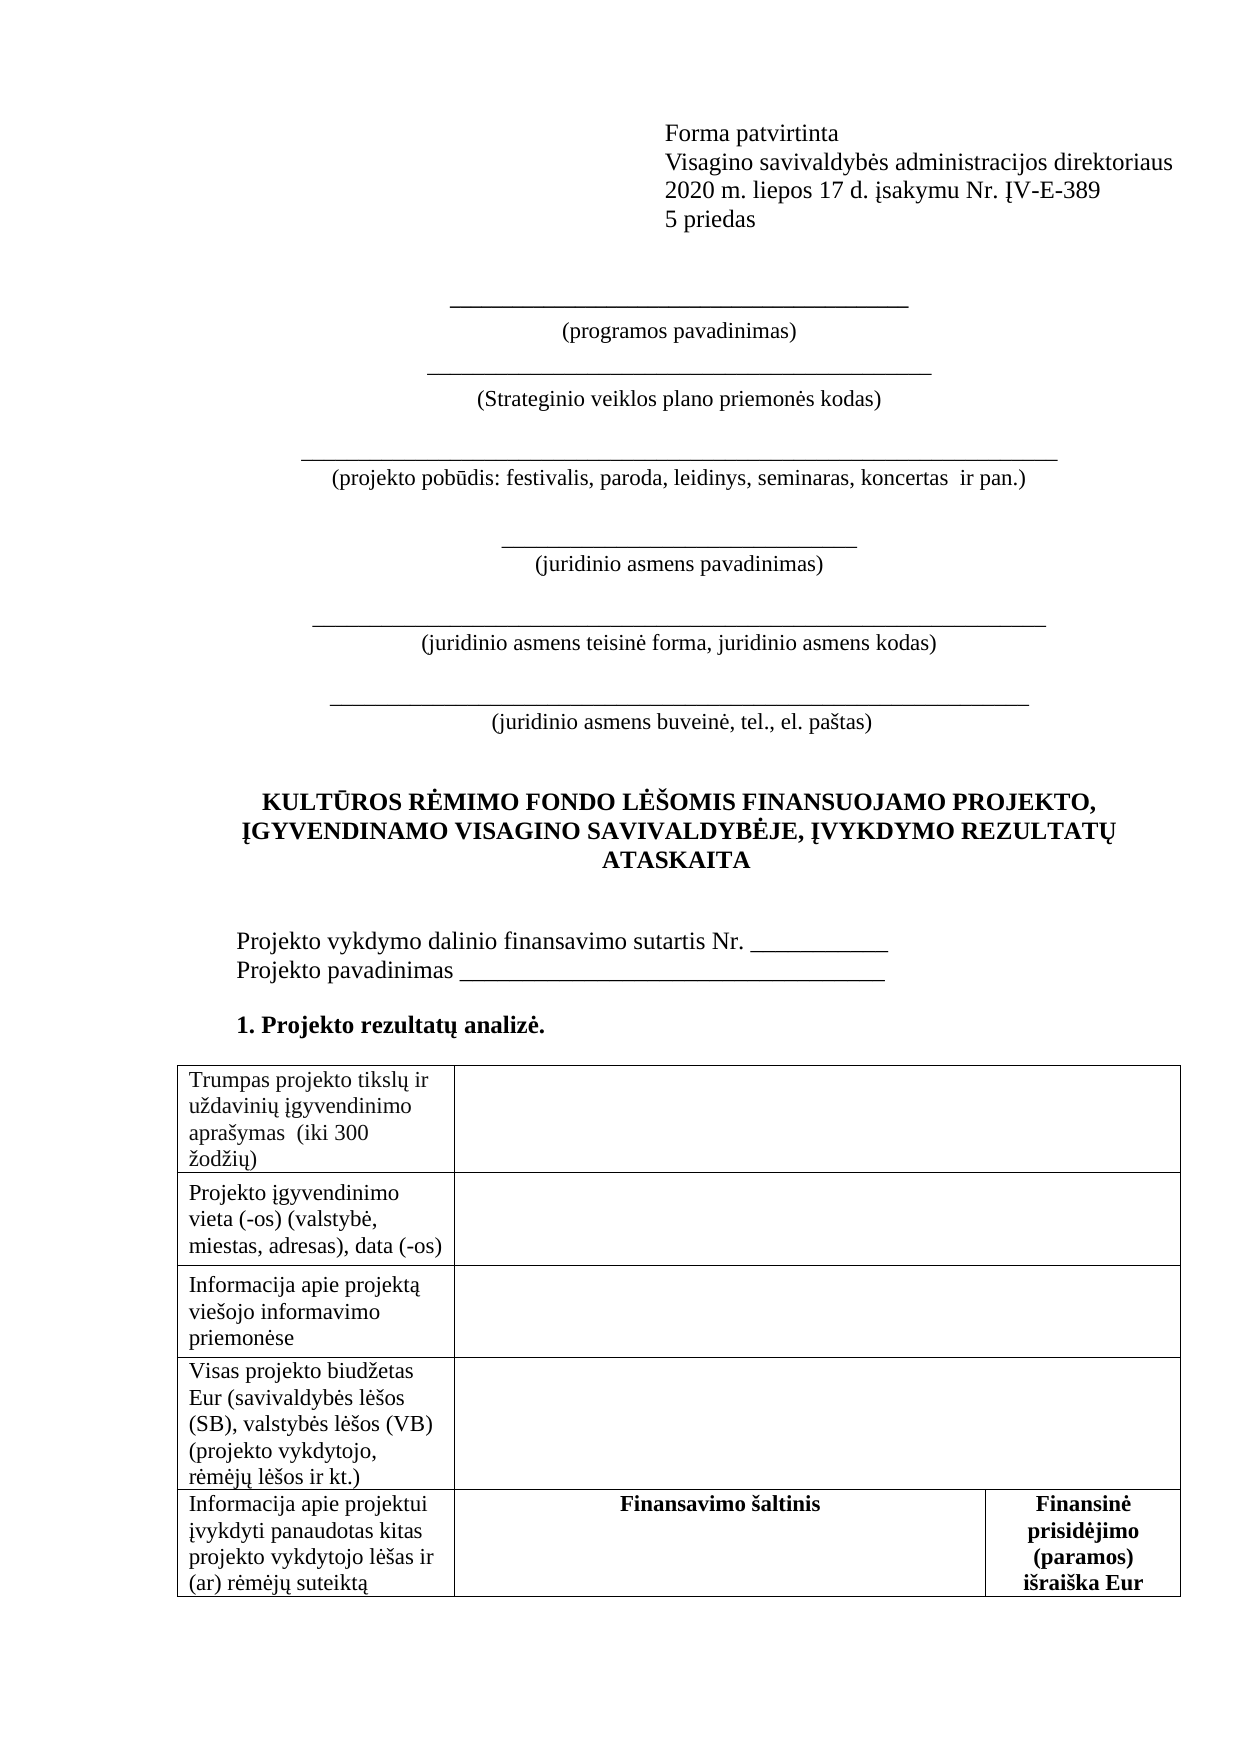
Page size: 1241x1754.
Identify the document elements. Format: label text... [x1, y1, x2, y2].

text _____________________________________________________________ [177, 682, 1181, 708]
table_cell [1181, 1489, 1240, 1596]
text (projekto pobūdis: festivalis, paroda, leidinys, seminaras, koncertas ir pan.) [177, 464, 1181, 490]
text (juridinio asmens teisinė forma, juridinio asmens kodas) [177, 629, 1181, 655]
table_cell Visas projekto biudžetas Eur (savivaldybės lėšos (SB), valstybės lėšos (VB) (projekto vykdytojo, rėmėjų lėšos ir kt.) [178, 1358, 454, 1489]
table_cell Informacija apie projektą viešojo informavimo priemonėse [178, 1266, 454, 1357]
table_cell [455, 1358, 1180, 1489]
table_header Trumpas projekto tikslų ir uždavinių įgyvendinimo aprašymas (iki 300 žodžių) [178, 1066, 454, 1172]
text Projekto pavadinimas __________________________________ [177, 955, 1181, 984]
text (programos pavadinimas) [177, 317, 1181, 344]
text _______________________________ [177, 524, 1181, 550]
table_cell [1181, 1357, 1240, 1489]
table_cell [455, 1266, 1180, 1357]
table_cell Informacija apie projektui įvykdyti panaudotas kitas projekto vykdytojo lėšas ir (ar) rėmėjų suteiktą [178, 1490, 454, 1596]
table_cell Finansavimo šaltinis [455, 1490, 985, 1596]
text 5 priedas [664, 204, 1181, 233]
text ____________________________________________ [177, 351, 1181, 377]
text __________________________________________________________________ [177, 437, 1181, 464]
table_cell Finansinė prisidėjimo (paramos) išraiška Eur [986, 1490, 1180, 1596]
table_cell [455, 1173, 1180, 1264]
text (juridinio asmens pavadinimas) [177, 550, 1181, 576]
table_cell Projekto įgyvendinimo vieta (-os) (valstybė, miestas, adresas), data (-os) [178, 1173, 454, 1264]
text Visagino savivaldybės administracijos direktoriaus 2020 m. liepos 17 d. įsakymu Nr. ĮV-E-389 [664, 147, 1181, 204]
text ____________________________________________ [177, 286, 1181, 310]
text 1. Projekto rezultatų analizė. [236, 1010, 1181, 1039]
table_header [455, 1066, 1180, 1172]
table_cell [1181, 1172, 1240, 1264]
table_cell [1181, 1265, 1240, 1357]
text (juridinio asmens buveinė, tel., el. paštas) [177, 708, 1181, 734]
text KULTŪROS RĖMIMO FONDO LĖŠOMIS FINANSUOJAMO PROJEKTO, ĮGYVENDINAMO VISAGINO SAVIVALDYBĖJE, ĮVYKDYMO REZULTATŲ ATASKAITA [177, 787, 1181, 873]
table_header [1181, 1065, 1240, 1172]
text Forma patvirtinta [664, 118, 1181, 147]
text Projekto vykdymo dalinio finansavimo sutartis Nr. ___________ [177, 926, 1181, 955]
text (Strateginio veiklos plano priemonės kodas) [177, 384, 1181, 411]
text ________________________________________________________________ [177, 603, 1181, 629]
